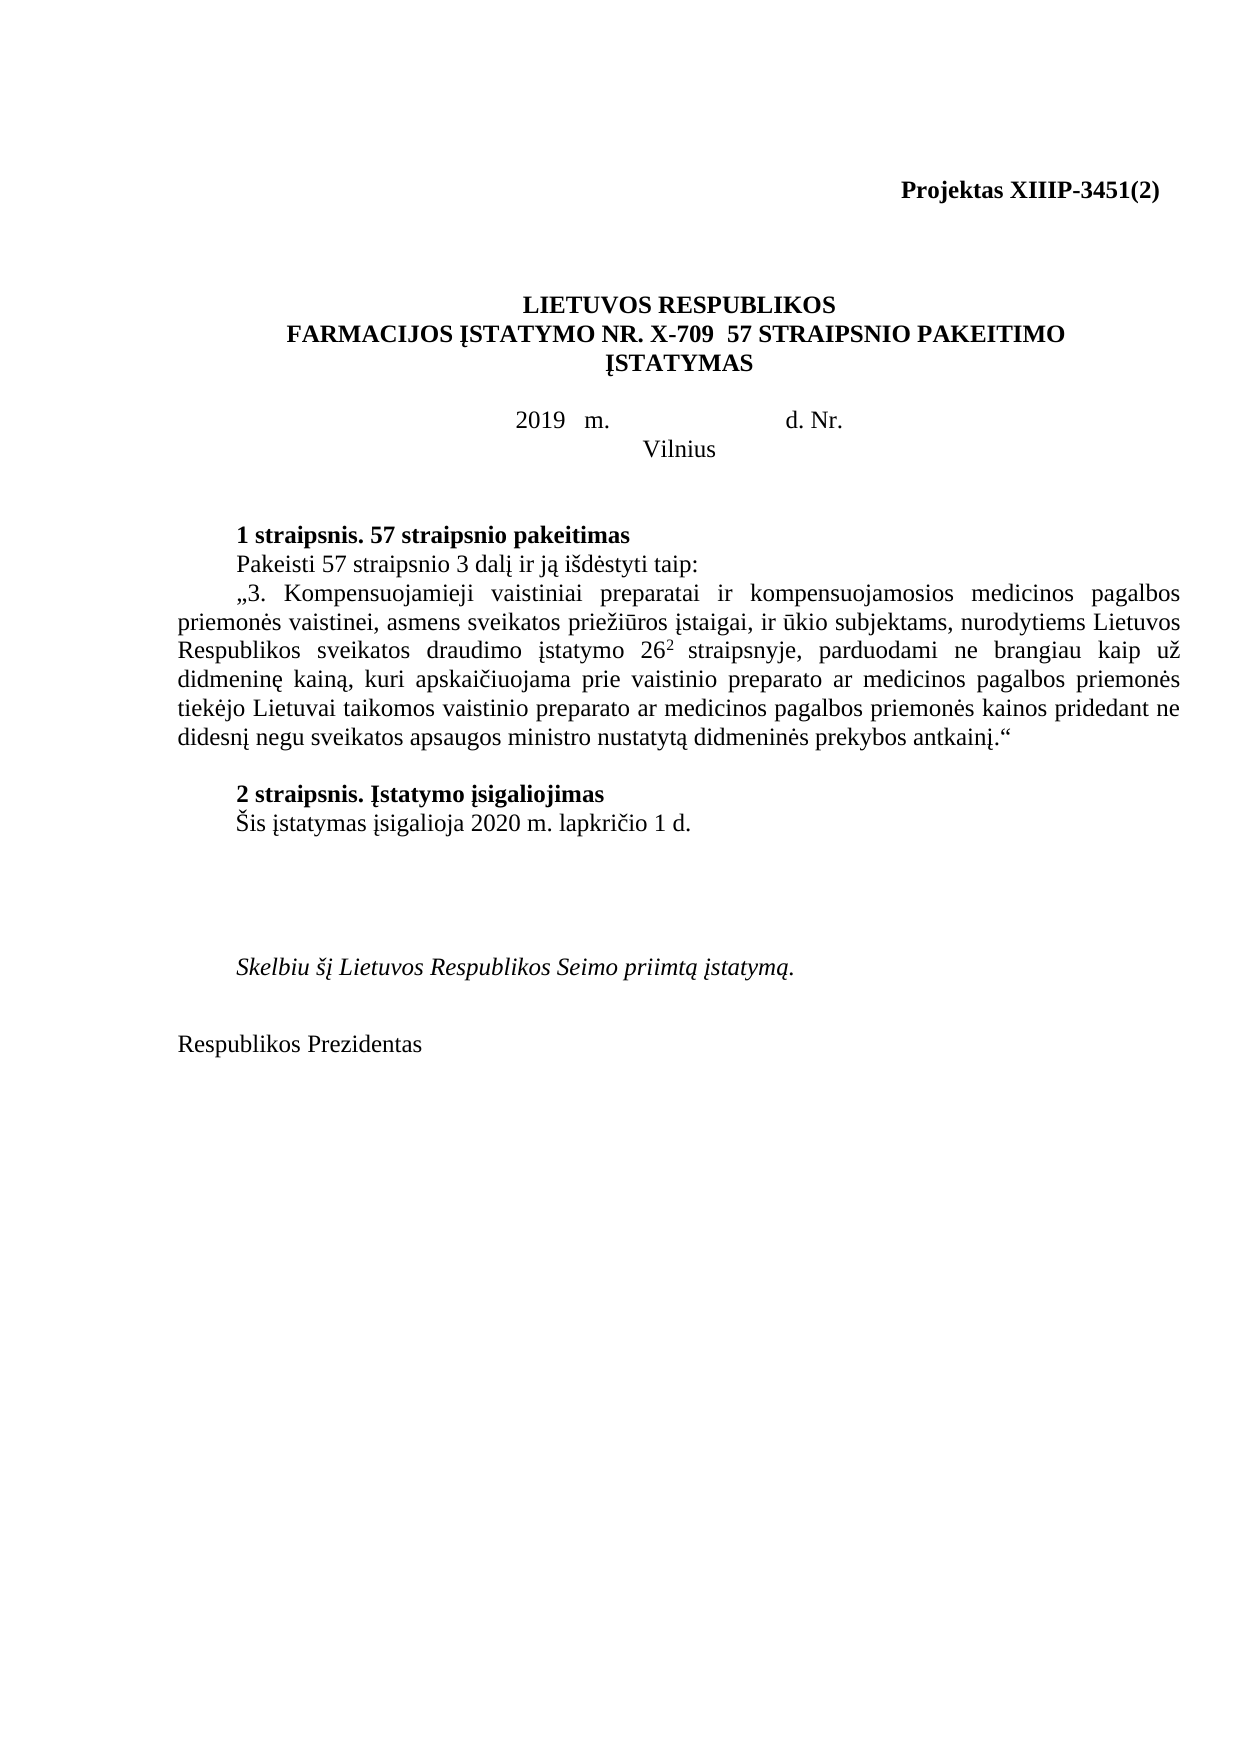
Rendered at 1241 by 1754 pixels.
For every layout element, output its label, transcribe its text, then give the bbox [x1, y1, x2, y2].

text Šis įstatymas įsigalioja 2020 m. lapkričio 1 d. [177, 808, 1181, 837]
text ĮSTATYMAS [177, 348, 1181, 377]
text 2019 m. d. Nr. [177, 406, 1181, 434]
text „3. Kompensuojamieji vaistiniai preparatai ir kompensuojamosios medicinos pagalbos priemonės vaistinei, asmens sveikatos priežiūros įstaigai, ir ūkio subjektams, nurodytiems Lietuvos Respublikos sveikatos draudimo įstatymo 262 straipsnyje, parduodami ne brangiau kaip už didmeninę kainą, kuri apskaičiuojama prie vaistinio preparato ar medicinos pagalbos priemonės tiekėjo Lietuvai taikomos vaistinio preparato ar medicinos pagalbos priemonės kainos pridedant ne didesnį negu sveikatos apsaugos ministro nustatytą didmeninės prekybos antkainį.“ [177, 578, 1181, 751]
text Respublikos Prezidentas [177, 1029, 1181, 1058]
text 2 straipsnis. Įstatymo įsigaliojimas [177, 779, 1181, 808]
text 1 straipsnis. 57 straipsnio pakeitimas [177, 521, 1181, 549]
text Vilnius [177, 434, 1181, 463]
text LIETUVOS RESPUBLIKOS [177, 291, 1181, 319]
text Pakeisti 57 straipsnio 3 dalį ir ją išdėstyti taip: [177, 549, 1181, 578]
text Projektas XIIIP-3451(2) [901, 176, 1181, 204]
text FARMACIJOS ĮSTATYMO NR. X-709 57 STRAIPSNIO PAKEITIMO [177, 319, 1181, 348]
text Skelbiu šį Lietuvos Respublikos Seimo priimtą įstatymą. [177, 952, 1181, 981]
